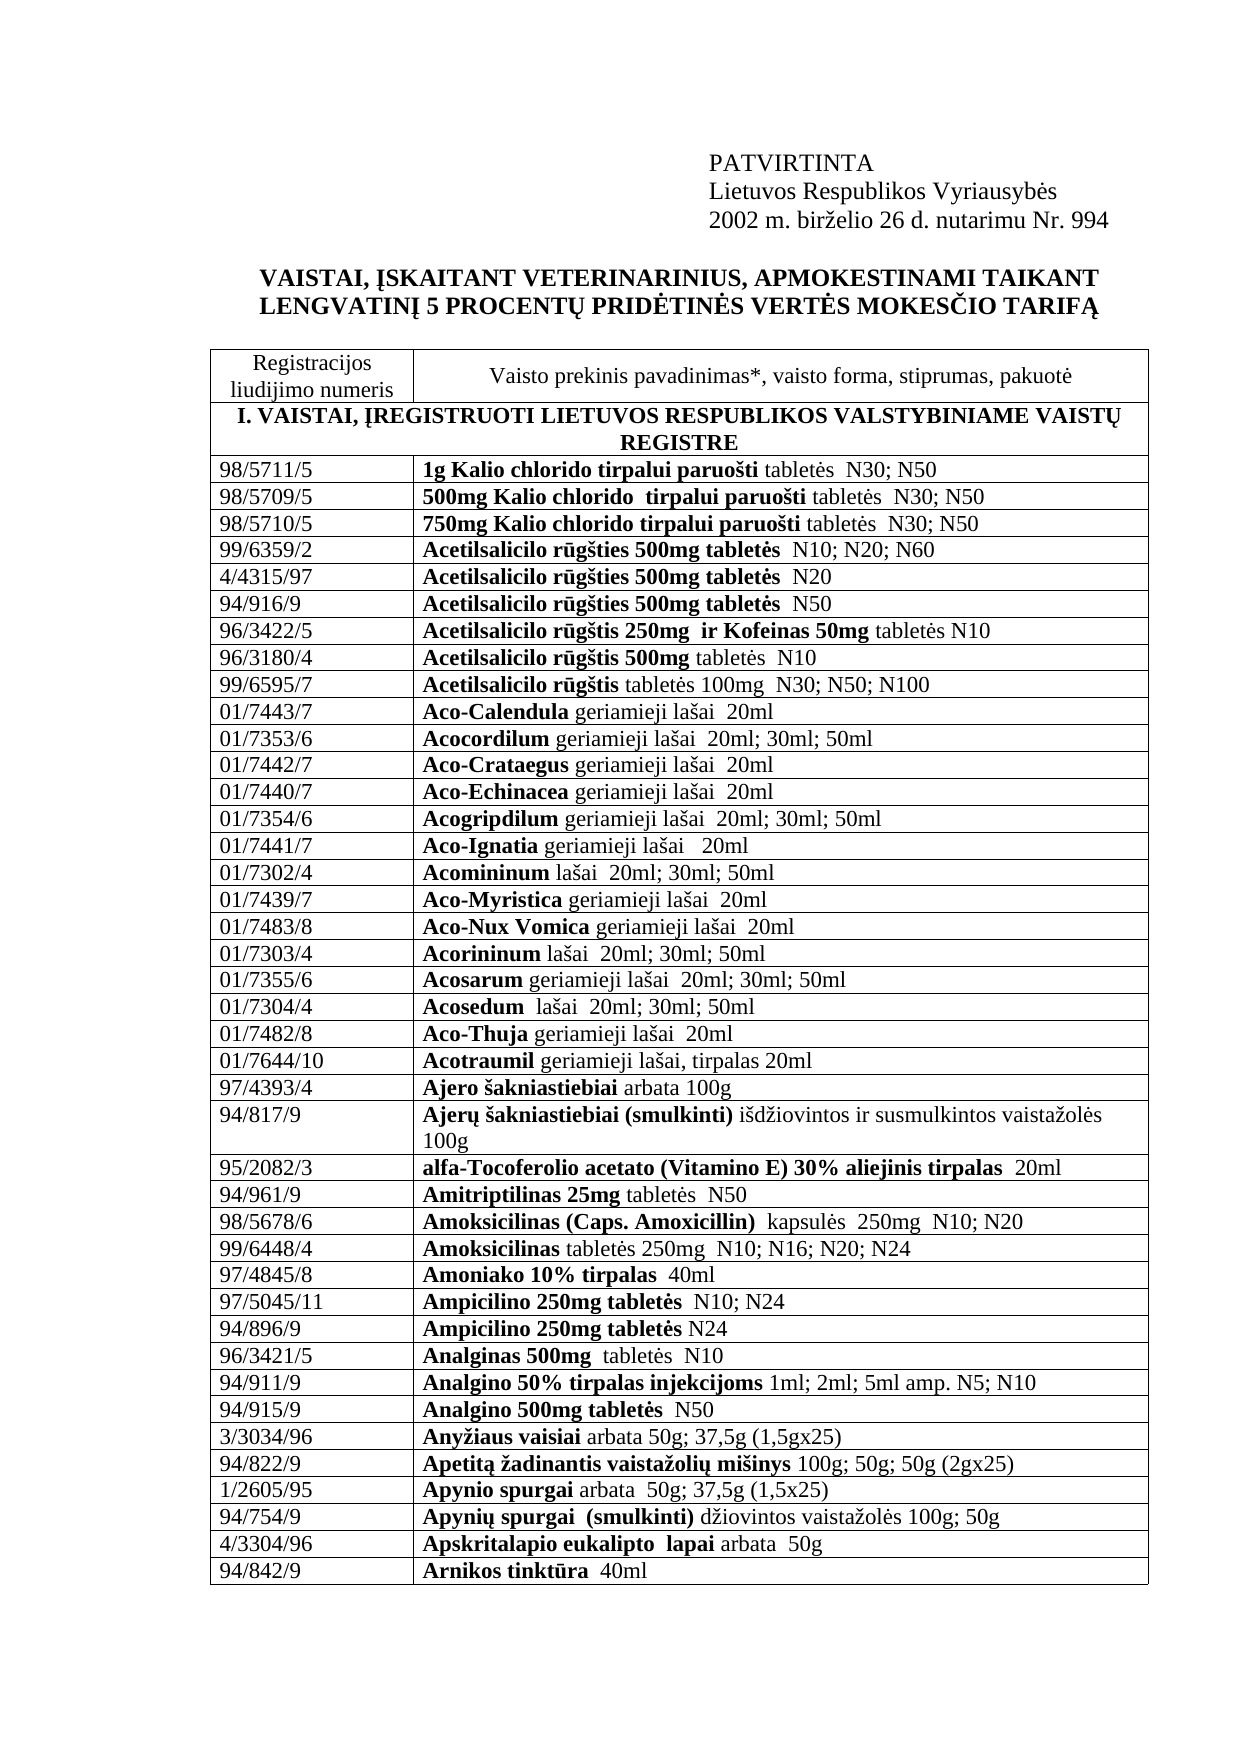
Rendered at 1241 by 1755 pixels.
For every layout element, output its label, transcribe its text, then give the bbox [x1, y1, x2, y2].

table_cell Acetilsalicilo rūgšties 500mg tabletės N10; N20; N60 [414, 537, 1148, 563]
table_cell 96/3421/5 [211, 1343, 413, 1368]
table_cell 01/7355/6 [211, 967, 413, 993]
table_cell Aco-Myristica geriamieji lašai 20ml [414, 886, 1148, 912]
table_cell 750mg Kalio chlorido tirpalui paruošti tabletės N30; N50 [414, 510, 1148, 536]
table_cell 1/2605/95 [211, 1477, 413, 1503]
table_cell 98/5710/5 [211, 510, 413, 536]
table_cell 01/7442/7 [211, 752, 413, 778]
table_cell 01/7440/7 [211, 779, 413, 805]
table_cell Apetitą žadinantis vaistažolių mišinys 100g; 50g; 50g (2gx25) [414, 1450, 1148, 1476]
table_cell Apynių spurgai (smulkinti) džiovintos vaistažolės 100g; 50g [414, 1504, 1148, 1530]
table_cell 3/3034/96 [211, 1423, 413, 1449]
table_cell Aco-Ignatia geriamieji lašai 20ml [414, 833, 1148, 858]
table_cell 01/7353/6 [211, 725, 413, 751]
table_cell 1g Kalio chlorido tirpalui paruošti tabletės N30; N50 [414, 456, 1148, 482]
table_cell Acosarum geriamieji lašai 20ml; 30ml; 50ml [414, 967, 1148, 993]
table_cell 97/4393/4 [211, 1075, 413, 1100]
table_cell 01/7441/7 [211, 833, 413, 858]
table_cell Amoniako 10% tirpalas 40ml [414, 1262, 1148, 1288]
table_cell Acetilsalicilo rūgštis 500mg tabletės N10 [414, 645, 1148, 670]
table_cell 98/5711/5 [211, 456, 413, 482]
text Lietuvos Respublikos Vyriausybės [177, 176, 1181, 205]
table_cell 01/7482/8 [211, 1021, 413, 1047]
table_cell 01/7439/7 [211, 886, 413, 912]
table_cell Anyžiaus vaisiai arbata 50g; 37,5g (1,5gx25) [414, 1423, 1148, 1449]
table_cell Ampicilino 250mg tabletės N10; N24 [414, 1289, 1148, 1315]
table_cell 98/5678/6 [211, 1208, 413, 1234]
table_cell Acotraumil geriamieji lašai, tirpalas 20ml [414, 1048, 1148, 1073]
table_cell 96/3422/5 [211, 618, 413, 643]
table_cell I. VAISTAI, ĮREGISTRUOTI Lietuvos Respublikos VALSTYBINIAME VAISTŲ REGISTRE [211, 403, 1148, 455]
text VAISTAI, ĮSKAITANT VETERINARINIUS, APMOKESTINAMI TAIKANT LENGVATINĮ 5 PROCENTŲ PRIDĖTINĖS VERTĖS MOKESČIO TARIFĄ [177, 263, 1181, 320]
table_cell Aco-Echinacea geriamieji lašai 20ml [414, 779, 1148, 805]
table_cell 95/2082/3 [211, 1155, 413, 1180]
table_cell Acetilsalicilo rūgšties 500mg tabletės N50 [414, 591, 1148, 617]
table_cell 01/7302/4 [211, 860, 413, 885]
table_header Registracijos liudijimo numeris [211, 350, 413, 402]
table_cell 94/817/9 [211, 1101, 413, 1153]
table_cell 01/7644/10 [211, 1048, 413, 1073]
table_cell Analgino 50% tirpalas injekcijoms 1ml; 2ml; 5ml amp. N5; N10 [414, 1370, 1148, 1395]
text PATVIRTINTA [177, 148, 1181, 176]
table_cell 96/3180/4 [211, 645, 413, 670]
table_cell 94/915/9 [211, 1396, 413, 1422]
table_cell 94/916/9 [211, 591, 413, 617]
table_cell Apskritalapio eukalipto lapai arbata 50g [414, 1531, 1148, 1557]
table_cell 01/7483/8 [211, 913, 413, 939]
table_cell 94/754/9 [211, 1504, 413, 1530]
table_cell Ampicilino 250mg tabletės N24 [414, 1316, 1148, 1342]
table_cell 99/6359/2 [211, 537, 413, 563]
table_cell Amoksicilinas tabletės 250mg N10; N16; N20; N24 [414, 1235, 1148, 1261]
table_cell Ajerų šakniastiebiai (smulkinti) išdžiovintos ir susmulkintos vaistažolės 100g [414, 1101, 1148, 1153]
table_cell 94/911/9 [211, 1370, 413, 1395]
table_cell 94/896/9 [211, 1316, 413, 1342]
table_cell 01/7303/4 [211, 940, 413, 966]
table_cell 97/4845/8 [211, 1262, 413, 1288]
table_cell Acetilsalicilo rūgštis 250mg ir Kofeinas 50mg tabletės N10 [414, 618, 1148, 643]
table_cell 94/822/9 [211, 1450, 413, 1476]
table_cell 4/3304/96 [211, 1531, 413, 1557]
table_cell Aco-Nux Vomica geriamieji lašai 20ml [414, 913, 1148, 939]
table_cell 99/6595/7 [211, 671, 413, 697]
table_cell Acomininum lašai 20ml; 30ml; 50ml [414, 860, 1148, 885]
table_cell Arnikos tinktūra 40ml [414, 1558, 1148, 1583]
table_cell Acocordilum geriamieji lašai 20ml; 30ml; 50ml [414, 725, 1148, 751]
table_cell Acetilsalicilo rūgšties 500mg tabletės N20 [414, 564, 1148, 590]
table_cell 01/7304/4 [211, 994, 413, 1020]
table_cell Aco-Crataegus geriamieji lašai 20ml [414, 752, 1148, 778]
table_cell Apynio spurgai arbata 50g; 37,5g (1,5x25) [414, 1477, 1148, 1503]
table_cell 01/7354/6 [211, 806, 413, 832]
text 2002 m. birželio 26 d. nutarimu Nr. 994 [177, 205, 1181, 234]
table_cell Aco-Calendula geriamieji lašai 20ml [414, 698, 1148, 724]
table_cell Acosedum lašai 20ml; 30ml; 50ml [414, 994, 1148, 1020]
table_cell 94/842/9 [211, 1558, 413, 1583]
table_cell 97/5045/11 [211, 1289, 413, 1315]
table_cell Acetilsalicilo rūgštis tabletės 100mg N30; N50; N100 [414, 671, 1148, 697]
table_cell Analgino 500mg tabletės N50 [414, 1396, 1148, 1422]
table_cell 4/4315/97 [211, 564, 413, 590]
table_cell Analginas 500mg tabletės N10 [414, 1343, 1148, 1368]
table_cell Aco-Thuja geriamieji lašai 20ml [414, 1021, 1148, 1047]
table_cell 01/7443/7 [211, 698, 413, 724]
table_cell 500mg Kalio chlorido tirpalui paruošti tabletės N30; N50 [414, 483, 1148, 509]
table_cell 99/6448/4 [211, 1235, 413, 1261]
table_cell Acorininum lašai 20ml; 30ml; 50ml [414, 940, 1148, 966]
table_header Vaisto prekinis pavadinimas*, vaisto forma, stiprumas, pakuotė [414, 350, 1148, 402]
table_cell Ajero šakniastiebiai arbata 100g [414, 1075, 1148, 1100]
table_cell Amoksicilinas (Caps. Amoxicillin) kapsulės 250mg N10; N20 [414, 1208, 1148, 1234]
table_cell Acogripdilum geriamieji lašai 20ml; 30ml; 50ml [414, 806, 1148, 832]
table_cell 94/961/9 [211, 1181, 413, 1207]
table_cell alfa-Tocoferolio acetato (Vitamino E) 30% aliejinis tirpalas 20ml [414, 1155, 1148, 1180]
table_cell 98/5709/5 [211, 483, 413, 509]
table_cell Amitriptilinas 25mg tabletės N50 [414, 1181, 1148, 1207]
